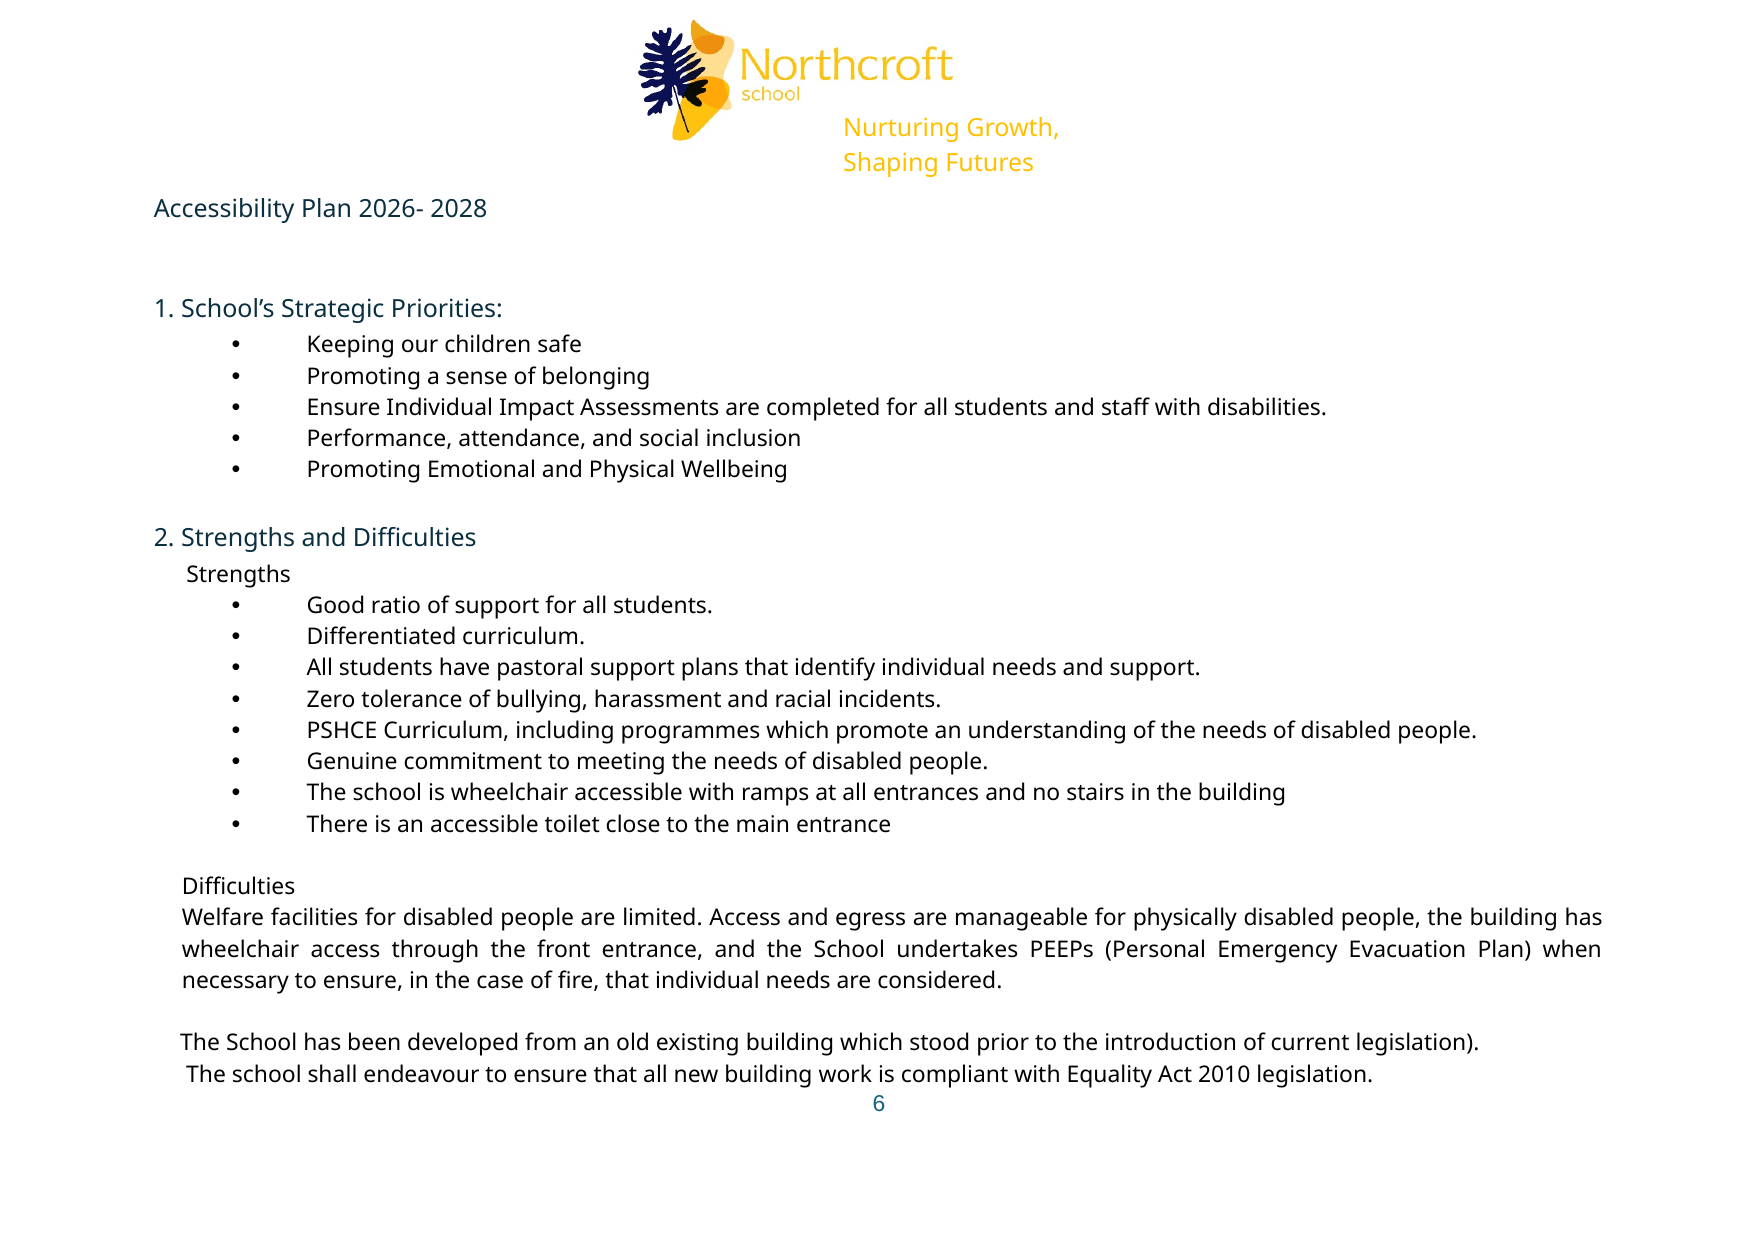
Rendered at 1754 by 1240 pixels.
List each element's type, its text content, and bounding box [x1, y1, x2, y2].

list The school is wheelchair accessible with ramps at all entrances and no stairs in the building [231, 776, 1604, 807]
subtitle Accessibility Plan 2026- 2028 [153, 191, 1604, 225]
text Welfare facilities for disabled people are limited. Access and egress are manageable for physically disabled people, the building has wheelchair access through the front entrance, and the School undertakes PEEPs (Personal Emergency Evacuation Plan) when necessary to ensure, in the case of fire, that individual needs are considered. [182, 901, 1604, 995]
list All students have pastoral support plans that identify individual needs and support. [231, 651, 1604, 682]
list Keeping our children safe [231, 328, 1604, 360]
text The school shall endeavour to ensure that all new building work is compliant with Equality Act 2010 legislation. [180, 1057, 1604, 1089]
list PSHCE Curriculum, including programmes which promote an understanding of the needs of disabled people. [231, 714, 1604, 745]
list Good ratio of support for all students. [231, 589, 1604, 620]
list Promoting Emotional and Physical Wellbeing [231, 453, 1604, 485]
text The School has been developed from an old existing building which stood prior to the introduction of current legislation). [180, 1026, 1604, 1057]
subtitle 2. Strengths and Difficulties [153, 520, 1604, 554]
list Zero tolerance of bullying, harassment and racial incidents. [231, 682, 1604, 714]
list Promoting a sense of belonging [231, 360, 1604, 391]
list There is an accessible toilet close to the main entrance [231, 807, 1604, 839]
text Difficulties [182, 870, 1604, 901]
subtitle 1. School’s Strategic Priorities: [153, 291, 1604, 325]
text Strengths [156, 557, 1604, 589]
list Differentiated curriculum. [231, 620, 1604, 651]
list Ensure Individual Impact Assessments are completed for all students and staff with disabilities. [231, 391, 1604, 422]
list Genuine commitment to meeting the needs of disabled people. [231, 745, 1604, 776]
list Performance, attendance, and social inclusion [231, 422, 1604, 453]
